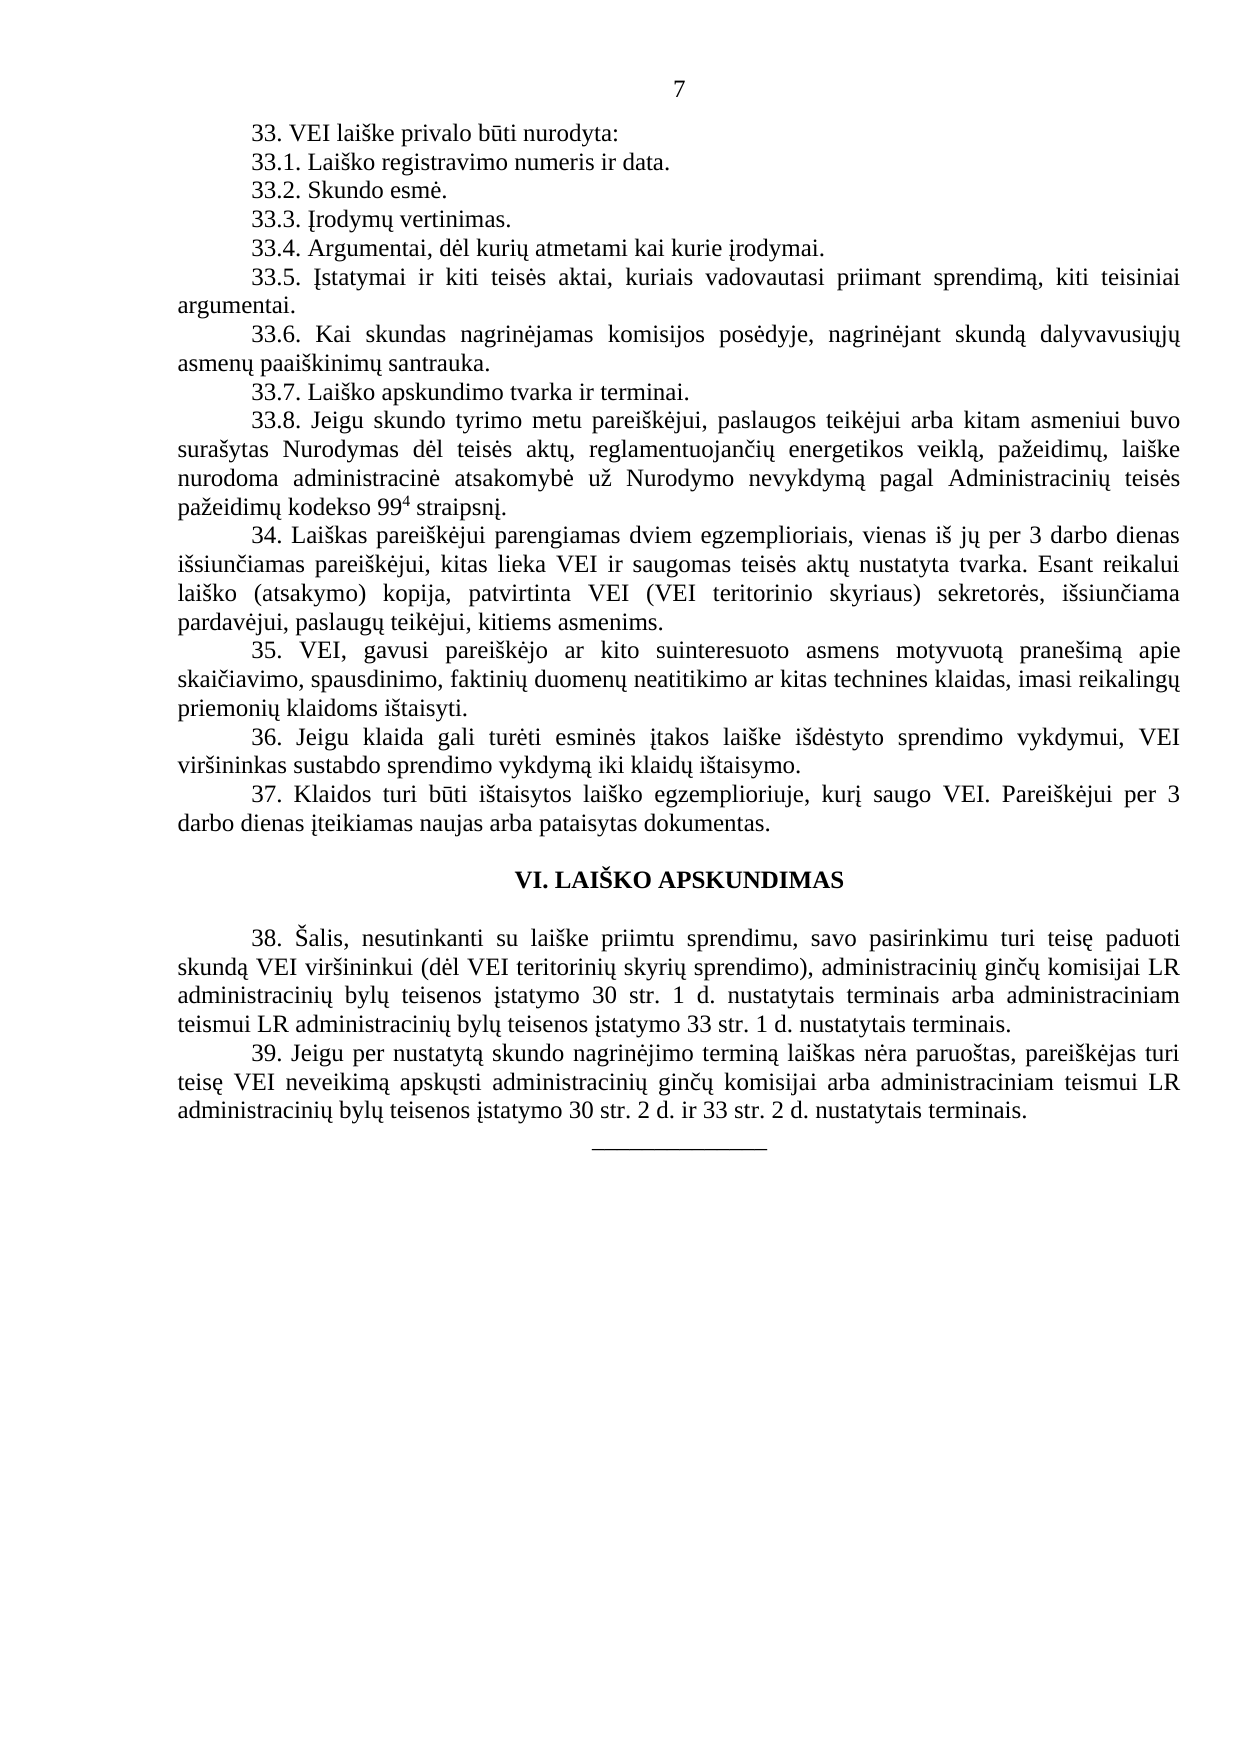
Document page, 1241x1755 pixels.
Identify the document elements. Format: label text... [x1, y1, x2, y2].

text VI. LAIŠKO APSKUNDIMAS [177, 866, 1181, 894]
text 33.1. Laiško registravimo numeris ir data. [177, 147, 1181, 176]
text 33. VEI laiške privalo būti nurodyta: [177, 118, 1181, 147]
text 38. Šalis, nesutinkanti su laiške priimtu sprendimu, savo pasirinkimu turi teisę paduoti skundą VEI viršininkui (dėl VEI teritorinių skyrių sprendimo), administracinių ginčų komisijai LR administracinių bylų teisenos įstatymo 30 str. 1 d. nustatytais terminais arba administraciniam teismui LR administracinių bylų teisenos įstatymo 33 str. 1 d. nustatytais terminais. [177, 923, 1181, 1038]
text 33.8. Jeigu skundo tyrimo metu pareiškėjui, paslaugos teikėjui arba kitam asmeniui buvo surašytas Nurodymas dėl teisės aktų, reglamentuojančių energetikos veiklą, pažeidimų, laiške nurodoma administracinė atsakomybė už Nurodymo nevykdymą pagal Administracinių teisės pažeidimų kodekso 994 straipsnį. [177, 406, 1181, 521]
text 34. Laiškas pareiškėjui parengiamas dviem egzemplioriais, vienas iš jų per 3 darbo dienas išsiunčiamas pareiškėjui, kitas lieka VEI ir saugomas teisės aktų nustatyta tvarka. Esant reikalui laiško (atsakymo) kopija, patvirtinta VEI (VEI teritorinio skyriaus) sekretorės, išsiunčiama pardavėjui, paslaugų teikėjui, kitiems asmenims. [177, 521, 1181, 636]
text 36. Jeigu klaida gali turėti esminės įtakos laiške išdėstyto sprendimo vykdymui, VEI viršininkas sustabdo sprendimo vykdymą iki klaidų ištaisymo. [177, 722, 1181, 779]
text 37. Klaidos turi būti ištaisytos laiško egzemplioriuje, kurį saugo VEI. Pareiškėjui per 3 darbo dienas įteikiamas naujas arba pataisytas dokumentas. [177, 779, 1181, 837]
text 39. Jeigu per nustatytą skundo nagrinėjimo terminą laiškas nėra paruoštas, pareiškėjas turi teisę VEI neveikimą apskųsti administracinių ginčų komisijai arba administraciniam teismui LR administracinių bylų teisenos įstatymo 30 str. 2 d. ir 33 str. 2 d. nustatytais terminais. [177, 1038, 1181, 1124]
text 33.6. Kai skundas nagrinėjamas komisijos posėdyje, nagrinėjant skundą dalyvavusiųjų asmenų paaiškinimų santrauka. [177, 319, 1181, 377]
text 33.4. Argumentai, dėl kurių atmetami kai kurie įrodymai. [177, 233, 1181, 262]
text 33.5. Įstatymai ir kiti teisės aktai, kuriais vadovautasi priimant sprendimą, kiti teisiniai argumentai. [177, 262, 1181, 319]
text 35. VEI, gavusi pareiškėjo ar kito suinteresuoto asmens motyvuotą pranešimą apie skaičiavimo, spausdinimo, faktinių duomenų neatitikimo ar kitas technines klaidas, imasi reikalingų priemonių klaidoms ištaisyti. [177, 636, 1181, 722]
text 33.3. Įrodymų vertinimas. [177, 204, 1181, 233]
text 33.7. Laiško apskundimo tvarka ir terminai. [177, 377, 1181, 406]
text 33.2. Skundo esmė. [177, 176, 1181, 204]
text ______________ [177, 1124, 1181, 1153]
